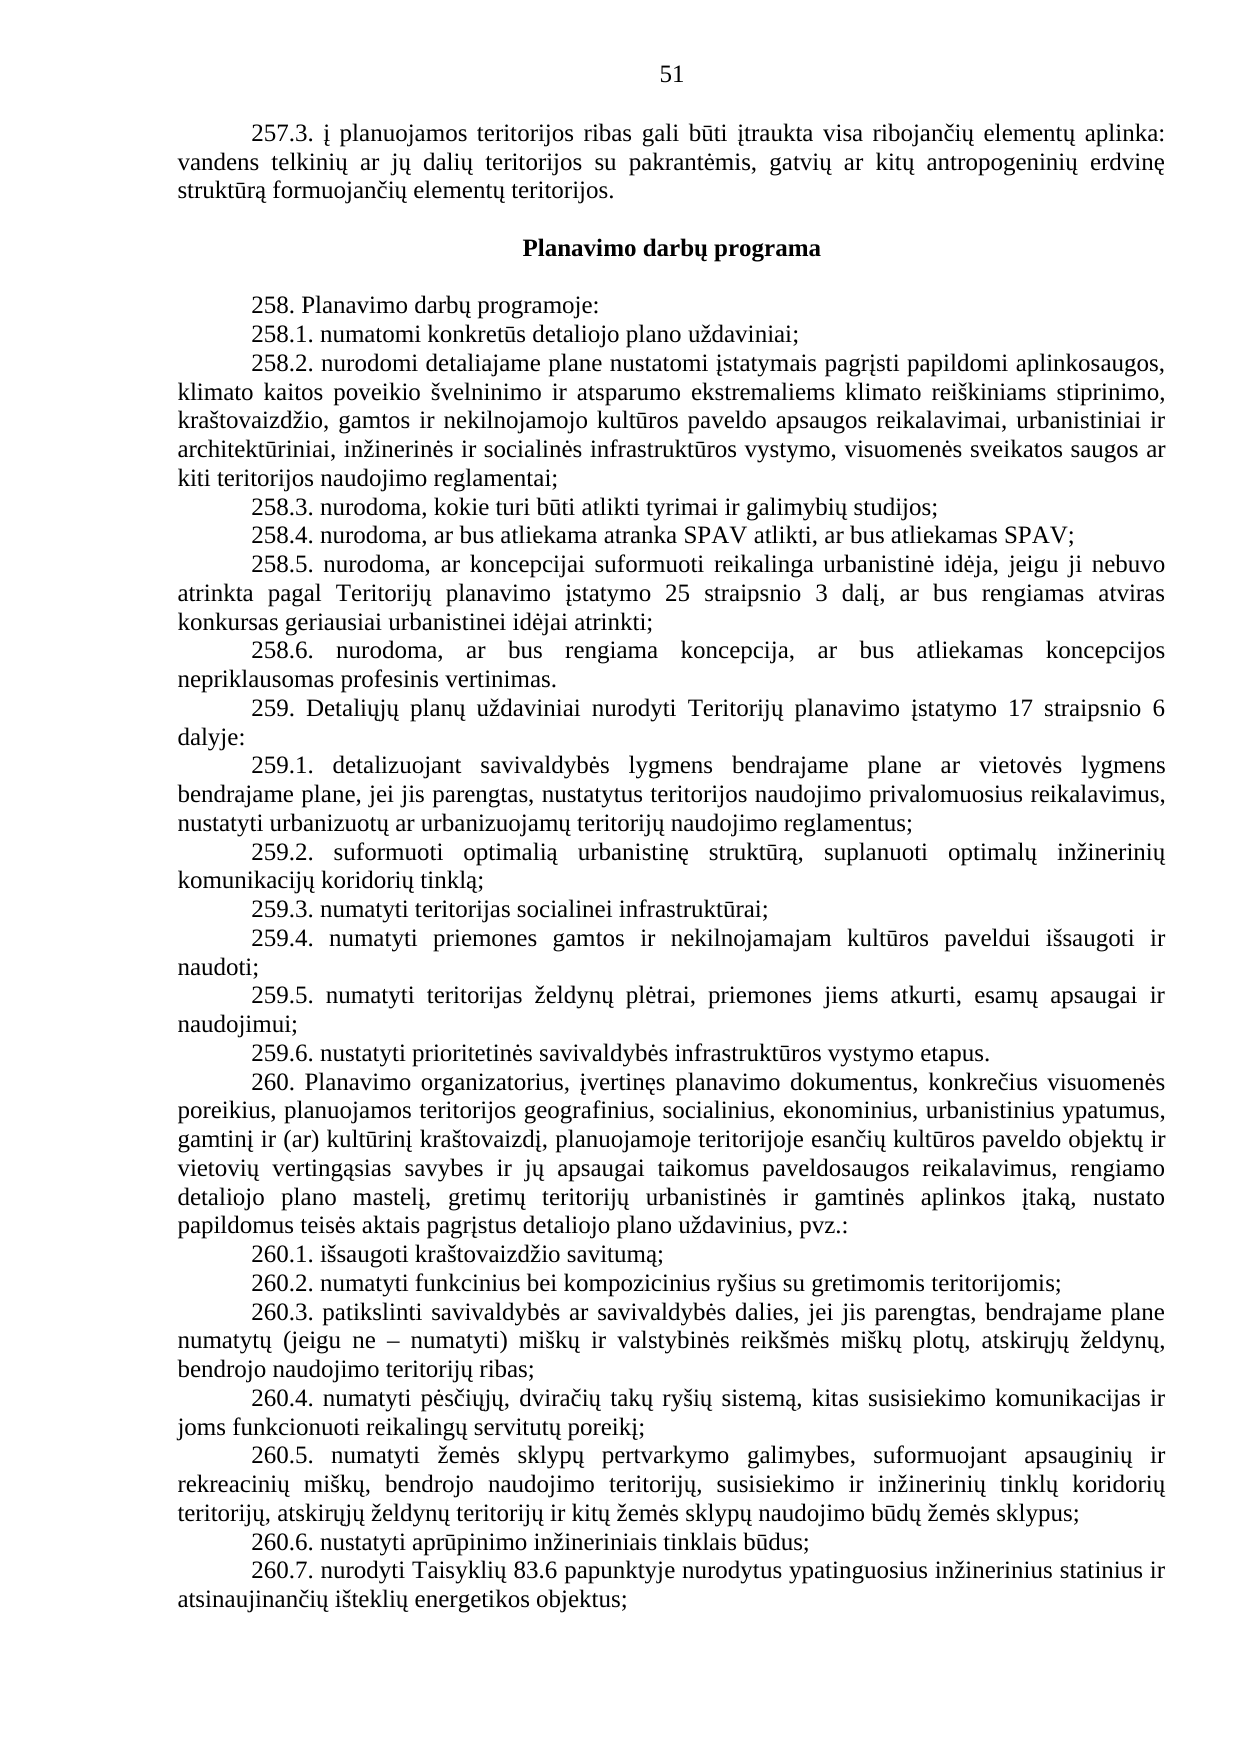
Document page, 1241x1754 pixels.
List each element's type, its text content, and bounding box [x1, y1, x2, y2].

text 260.7. nurodyti Taisyklių 83.6 papunktyje nurodytus ypatinguosius inžinerinius statinius ir atsinaujinančių išteklių energetikos objektus; [177, 1556, 1166, 1613]
text 260. Planavimo organizatorius, įvertinęs planavimo dokumentus, konkrečius visuomenės poreikius, planuojamos teritorijos geografinius, socialinius, ekonominius, urbanistinius ypatumus, gamtinį ir (ar) kultūrinį kraštovaizdį, planuojamoje teritorijoje esančių kultūros paveldo objektų ir vietovių vertingąsias savybes ir jų apsaugai taikomus paveldosaugos reikalavimus, rengiamo detaliojo plano mastelį, gretimų teritorijų urbanistinės ir gamtinės aplinkos įtaką, nustato papildomus teisės aktais pagrįstus detaliojo plano uždavinius, pvz.: [177, 1067, 1166, 1239]
text 259. Detaliųjų planų uždaviniai nurodyti Teritorijų planavimo įstatymo 17 straipsnio 6 dalyje: [177, 693, 1166, 751]
text Planavimo darbų programa [177, 233, 1166, 262]
text 258.4. nurodoma, ar bus atliekama atranka SPAV atlikti, ar bus atliekamas SPAV; [177, 521, 1166, 549]
text 260.4. numatyti pėsčiųjų, dviračių takų ryšių sistemą, kitas susisiekimo komunikacijas ir joms funkcionuoti reikalingų servitutų poreikį; [177, 1383, 1166, 1441]
text 258.5. nurodoma, ar koncepcijai suformuoti reikalinga urbanistinė idėja, jeigu ji nebuvo atrinkta pagal Teritorijų planavimo įstatymo 25 straipsnio 3 dalį, ar bus rengiamas atviras konkursas geriausiai urbanistinei idėjai atrinkti; [177, 549, 1166, 636]
text 258.3. nurodoma, kokie turi būti atlikti tyrimai ir galimybių studijos; [177, 492, 1166, 521]
text 260.6. nustatyti aprūpinimo inžineriniais tinklais būdus; [177, 1527, 1166, 1556]
text 258.1. numatomi konkretūs detaliojo plano uždaviniai; [177, 319, 1166, 348]
text 259.1. detalizuojant savivaldybės lygmens bendrajame plane ar vietovės lygmens bendrajame plane, jei jis parengtas, nustatytus teritorijos naudojimo privalomuosius reikalavimus, nustatyti urbanizuotų ar urbanizuojamų teritorijų naudojimo reglamentus; [177, 751, 1166, 837]
text 259.6. nustatyti prioritetinės savivaldybės infrastruktūros vystymo etapus. [177, 1038, 1166, 1067]
text 258.6. nurodoma, ar bus rengiama koncepcija, ar bus atliekamas koncepcijos nepriklausomas profesinis vertinimas. [177, 636, 1166, 693]
text 258. Planavimo darbų programoje: [177, 291, 1166, 319]
text 259.3. numatyti teritorijas socialinei infrastruktūrai; [177, 894, 1166, 923]
text 259.5. numatyti teritorijas želdynų plėtrai, priemones jiems atkurti, esamų apsaugai ir naudojimui; [177, 981, 1166, 1038]
text 259.4. numatyti priemones gamtos ir nekilnojamajam kultūros paveldui išsaugoti ir naudoti; [177, 923, 1166, 981]
text 257.3. į planuojamos teritorijos ribas gali būti įtraukta visa ribojančių elementų aplinka: vandens telkinių ar jų dalių teritorijos su pakrantėmis, gatvių ar kitų antropogeninių erdvinę struktūrą formuojančių elementų teritorijos. [177, 118, 1166, 204]
text 260.2. numatyti funkcinius bei kompozicinius ryšius su gretimomis teritorijomis; [177, 1268, 1166, 1297]
text 260.1. išsaugoti kraštovaizdžio savitumą; [177, 1239, 1166, 1268]
text 258.2. nurodomi detaliajame plane nustatomi įstatymais pagrįsti papildomi aplinkosaugos, klimato kaitos poveikio švelninimo ir atsparumo ekstremaliems klimato reiškiniams stiprinimo, kraštovaizdžio, gamtos ir nekilnojamojo kultūros paveldo apsaugos reikalavimai, urbanistiniai ir architektūriniai, inžinerinės ir socialinės infrastruktūros vystymo, visuomenės sveikatos saugos ar kiti teritorijos naudojimo reglamentai; [177, 348, 1166, 492]
text 259.2. suformuoti optimalią urbanistinę struktūrą, suplanuoti optimalų inžinerinių komunikacijų koridorių tinklą; [177, 837, 1166, 894]
text 260.3. patikslinti savivaldybės ar savivaldybės dalies, jei jis parengtas, bendrajame plane numatytų (jeigu ne – numatyti) miškų ir valstybinės reikšmės miškų plotų, atskirųjų želdynų, bendrojo naudojimo teritorijų ribas; [177, 1297, 1166, 1383]
text 260.5. numatyti žemės sklypų pertvarkymo galimybes, suformuojant apsauginių ir rekreacinių miškų, bendrojo naudojimo teritorijų, susisiekimo ir inžinerinių tinklų koridorių teritorijų, atskirųjų želdynų teritorijų ir kitų žemės sklypų naudojimo būdų žemės sklypus; [177, 1441, 1166, 1527]
